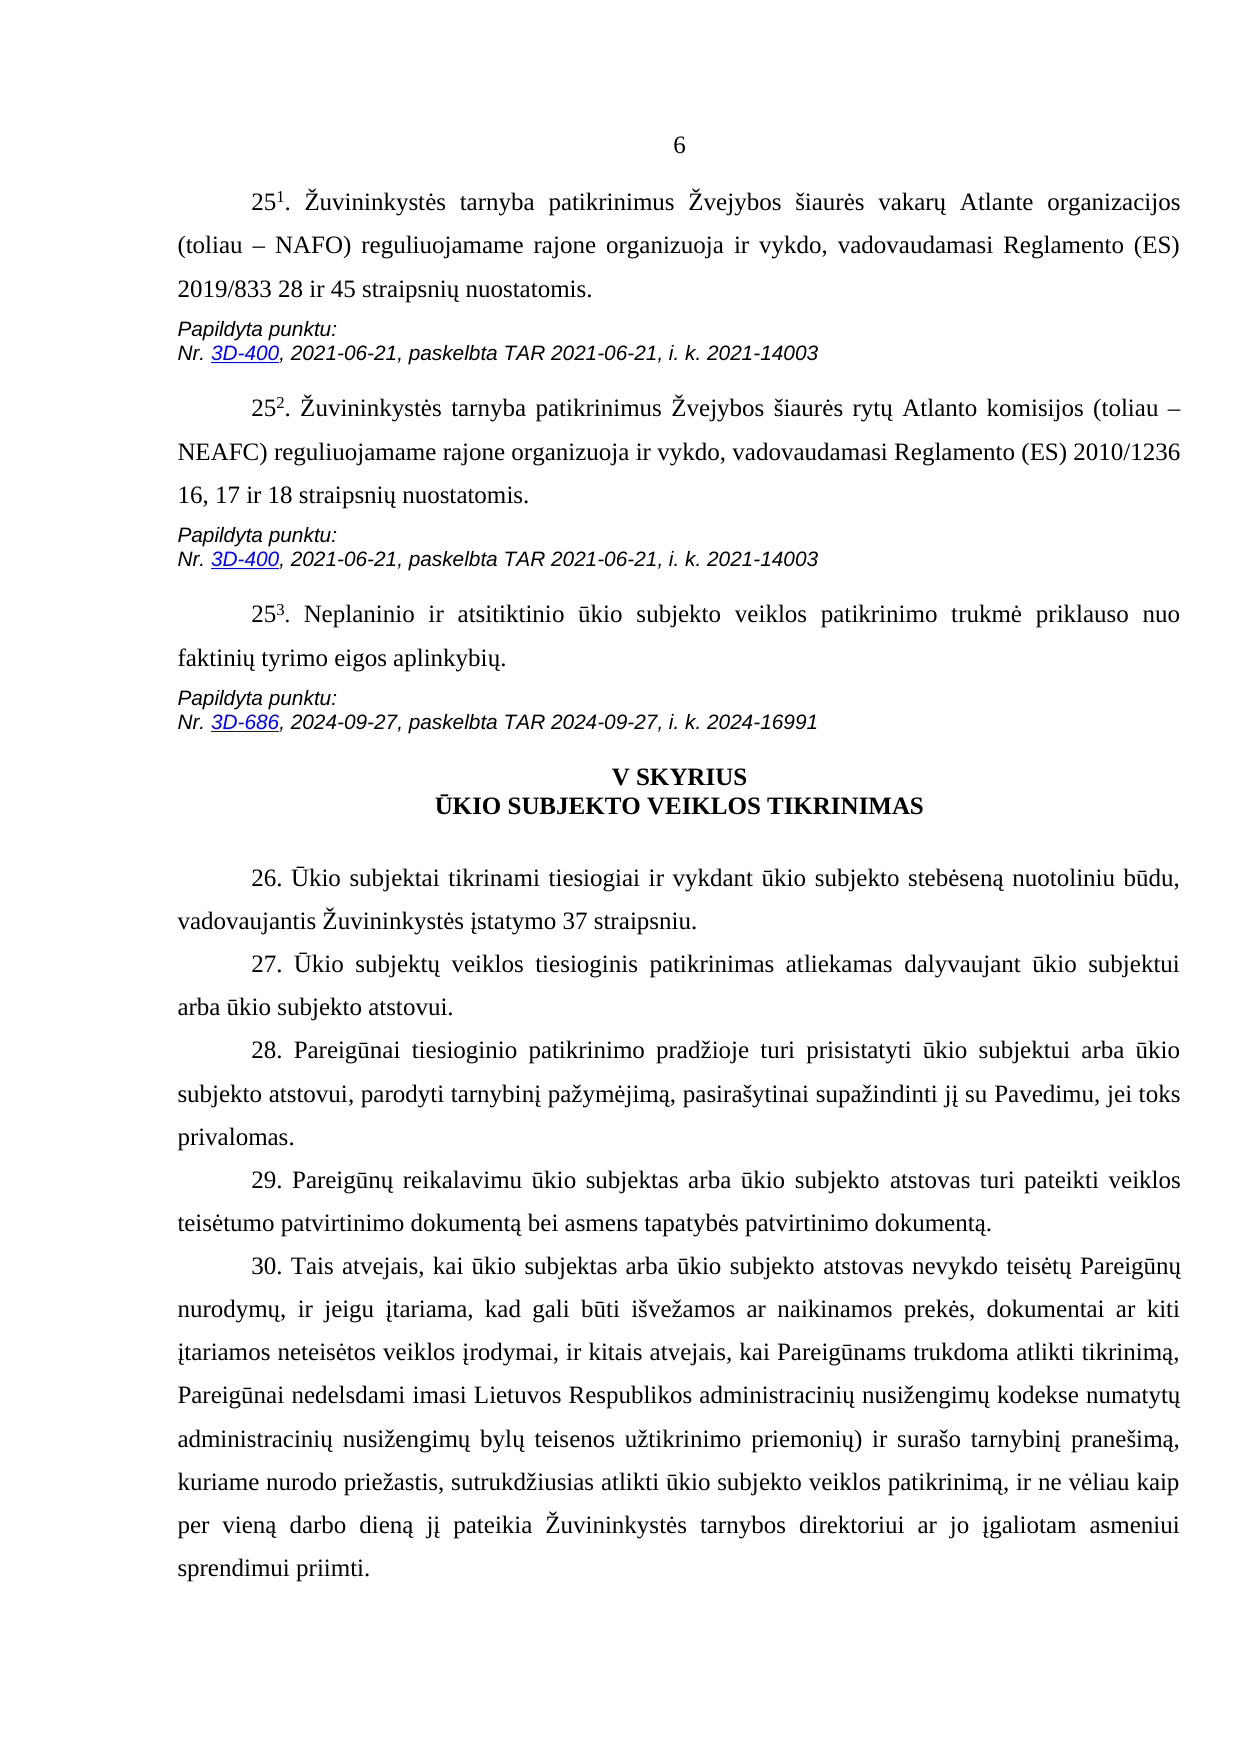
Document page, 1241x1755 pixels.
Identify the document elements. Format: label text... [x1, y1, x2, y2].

text 27. Ūkio subjektų veiklos tiesioginis patikrinimas atliekamas dalyvaujant ūkio subjektui arba ūkio subjekto atstovui. [177, 949, 1181, 1021]
text Papildyta punktu: [177, 523, 1181, 547]
text Papildyta punktu: [177, 317, 1181, 341]
text 252. Žuvininkystės tarnyba patikrinimus Žvejybos šiaurės rytų Atlanto komisijos (toliau – NEAFC) reguliuojamame rajone organizuoja ir vykdo, vadovaudamasi Reglamento (ES) 2010/1236 16, 17 ir 18 straipsnių nuostatomis. [177, 393, 1181, 508]
text Nr. 3D-400, 2021-06-21, paskelbta TAR 2021-06-21, i. k. 2021-14003 [177, 547, 1181, 571]
text 251. Žuvininkystės tarnyba patikrinimus Žvejybos šiaurės vakarų Atlante organizacijos (toliau – NAFO) reguliuojamame rajone organizuoja ir vykdo, vadovaudamasi Reglamento (ES) 2019/833 28 ir 45 straipsnių nuostatomis. [177, 187, 1181, 302]
text V SKYRIUS [177, 762, 1181, 791]
text 30. Tais atvejais, kai ūkio subjektas arba ūkio subjekto atstovas nevykdo teisėtų Pareigūnų nurodymų, ir jeigu įtariama, kad gali būti išvežamos ar naikinamos prekės, dokumentai ar kiti įtariamos neteisėtos veiklos įrodymai, ir kitais atvejais, kai Pareigūnams trukdoma atlikti tikrinimą, Pareigūnai nedelsdami imasi Lietuvos Respublikos administracinių nusižengimų kodekse numatytų administracinių nusižengimų bylų teisenos užtikrinimo priemonių) ir surašo tarnybinį pranešimą, kuriame nurodo priežastis, sutrukdžiusias atlikti ūkio subjekto veiklos patikrinimą, ir ne vėliau kaip per vieną darbo dieną jį pateikia Žuvininkystės tarnybos direktoriui ar jo įgaliotam asmeniui sprendimui priimti. [177, 1251, 1181, 1582]
text ŪKIO SUBJEKTO VEIKLOS TIKRINIMAS [177, 791, 1181, 820]
text 28. Pareigūnai tiesioginio patikrinimo pradžioje turi prisistatyti ūkio subjektui arba ūkio subjekto atstovui, parodyti tarnybinį pažymėjimą, pasirašytinai supažindinti jį su Pavedimu, jei toks privalomas. [177, 1036, 1181, 1151]
text 26. Ūkio subjektai tikrinami tiesiogiai ir vykdant ūkio subjekto stebėseną nuotoliniu būdu, vadovaujantis Žuvininkystės įstatymo 37 straipsniu. [177, 863, 1181, 935]
text Papildyta punktu: [177, 686, 1181, 710]
text 29. Pareigūnų reikalavimu ūkio subjektas arba ūkio subjekto atstovas turi pateikti veiklos teisėtumo patvirtinimo dokumentą bei asmens tapatybės patvirtinimo dokumentą. [177, 1165, 1181, 1237]
text 253. Neplaninio ir atsitiktinio ūkio subjekto veiklos patikrinimo trukmė priklauso nuo faktinių tyrimo eigos aplinkybių. [177, 599, 1181, 671]
text Nr. 3D-686, 2024-09-27, paskelbta TAR 2024-09-27, i. k. 2024-16991 [177, 710, 1181, 734]
text Nr. 3D-400, 2021-06-21, paskelbta TAR 2021-06-21, i. k. 2021-14003 [177, 341, 1181, 365]
